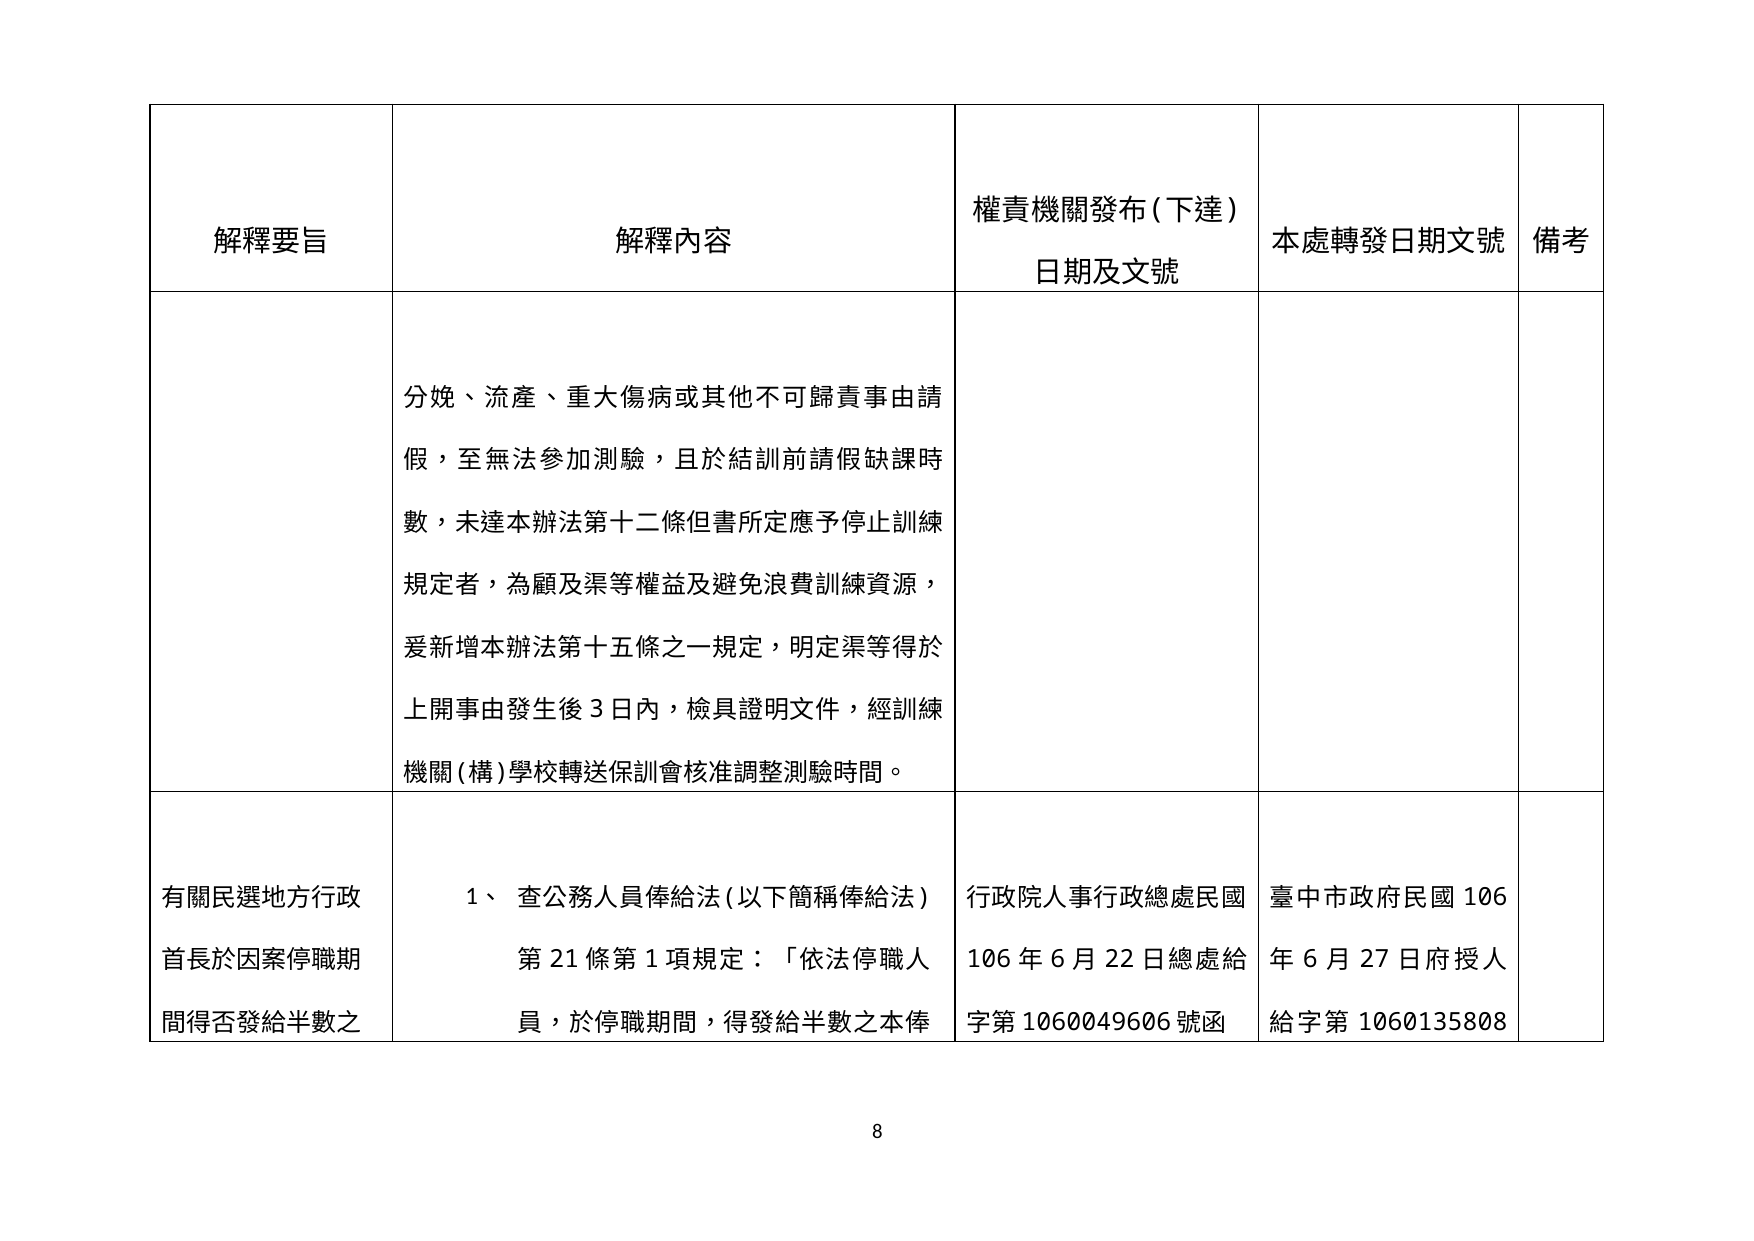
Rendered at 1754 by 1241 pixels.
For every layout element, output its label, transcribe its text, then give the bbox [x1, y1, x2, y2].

table_cell 有關民選地方行政首長於因案停職期間得否發給半數之 [151, 792, 392, 1041]
table_cell [1259, 292, 1518, 791]
table_header 備考 [1519, 105, 1603, 291]
table_cell 查公務人員俸給法(以下簡稱俸給法)第21條第1項規定：「依法停職人員，於停職期間，得發給半數之本俸 [393, 792, 954, 1041]
table_header 權責機關發布(下達) 日期及文號 [956, 105, 1258, 291]
table_cell 行政院人事行政總處民國106年6月22日總處給字第1060049606號函 [956, 792, 1258, 1041]
table_cell [1519, 792, 1603, 1041]
table_header 解釋內容 [393, 105, 954, 291]
table_cell [1519, 292, 1603, 791]
table_cell 分娩、流產、重大傷病或其他不可歸責事由請假，至無法參加測驗，且於結訓前請假缺課時數，未達本辦法第十二條但書所定應予停止訓練規定者，為顧及渠等權益及避免浪費訓練資源，爰新增本辦法第十五條之一規定，明定渠等得於上開事由發生後3日內，檢具證明文件，經訓練機關(構)學校轉送保訓會核准調整測驗時間。 [393, 292, 954, 791]
table_cell [956, 292, 1258, 791]
table_cell [151, 292, 392, 791]
table_header 解釋要旨 [151, 105, 392, 291]
table_header 本處轉發日期文號 [1259, 105, 1518, 291]
table_cell 臺中市政府民國106年6月27日府授人給字第1060135808 [1259, 792, 1518, 1041]
